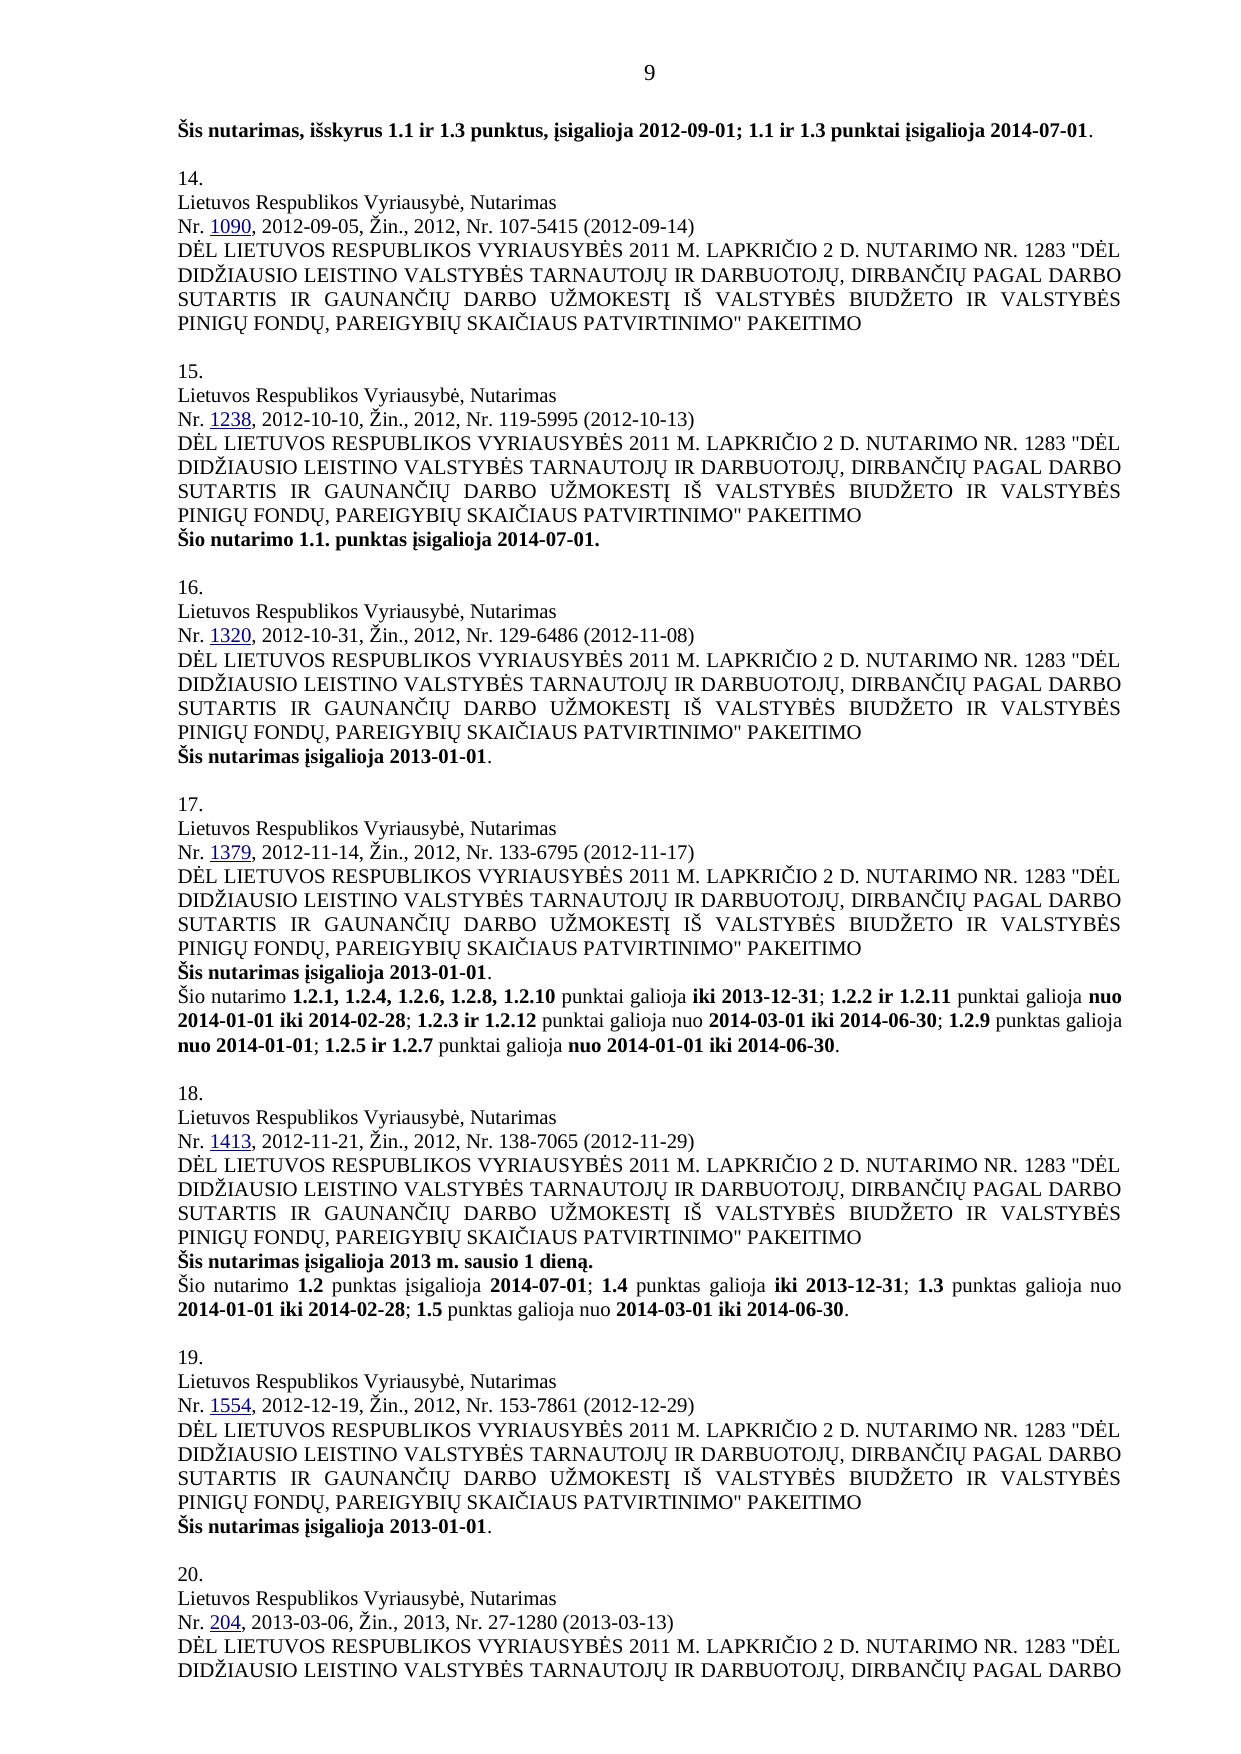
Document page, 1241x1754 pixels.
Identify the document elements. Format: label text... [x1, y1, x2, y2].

text Šis nutarimas įsigalioja 2013-01-01. [177, 744, 1122, 768]
text Šis nutarimas įsigalioja 2013-01-01. [177, 1514, 1122, 1538]
text DĖL LIETUVOS RESPUBLIKOS VYRIAUSYBĖS 2011 M. LAPKRIČIO 2 D. NUTARIMO NR. 1283 "DĖL DIDŽIAUSIO LEISTINO VALSTYBĖS TARNAUTOJŲ IR DARBUOTOJŲ, DIRBANČIŲ PAGAL DARBO [177, 1634, 1122, 1682]
text Lietuvos Respublikos Vyriausybė, Nutarimas [177, 190, 1122, 214]
text DĖL LIETUVOS RESPUBLIKOS VYRIAUSYBĖS 2011 M. LAPKRIČIO 2 D. NUTARIMO NR. 1283 "DĖL DIDŽIAUSIO LEISTINO VALSTYBĖS TARNAUTOJŲ IR DARBUOTOJŲ, DIRBANČIŲ PAGAL DARBO SUTARTIS IR GAUNANČIŲ DARBO UŽMOKESTĮ IŠ VALSTYBĖS BIUDŽETO IR VALSTYBĖS PINIGŲ FONDŲ, PAREIGYBIŲ SKAIČIAUS PATVIRTINIMO" PAKEITIMO [177, 864, 1122, 960]
text Nr. 1379, 2012-11-14, Žin., 2012, Nr. 133-6795 (2012-11-17) [177, 840, 1122, 864]
text Nr. 204, 2013-03-06, Žin., 2013, Nr. 27-1280 (2013-03-13) [177, 1610, 1122, 1634]
text DĖL LIETUVOS RESPUBLIKOS VYRIAUSYBĖS 2011 M. LAPKRIČIO 2 D. NUTARIMO NR. 1283 "DĖL DIDŽIAUSIO LEISTINO VALSTYBĖS TARNAUTOJŲ IR DARBUOTOJŲ, DIRBANČIŲ PAGAL DARBO SUTARTIS IR GAUNANČIŲ DARBO UŽMOKESTĮ IŠ VALSTYBĖS BIUDŽETO IR VALSTYBĖS PINIGŲ FONDŲ, PAREIGYBIŲ SKAIČIAUS PATVIRTINIMO" PAKEITIMO [177, 431, 1122, 527]
text 19. [177, 1345, 1122, 1369]
text 17. [177, 792, 1122, 816]
text DĖL LIETUVOS RESPUBLIKOS VYRIAUSYBĖS 2011 M. LAPKRIČIO 2 D. NUTARIMO NR. 1283 "DĖL DIDŽIAUSIO LEISTINO VALSTYBĖS TARNAUTOJŲ IR DARBUOTOJŲ, DIRBANČIŲ PAGAL DARBO SUTARTIS IR GAUNANČIŲ DARBO UŽMOKESTĮ IŠ VALSTYBĖS BIUDŽETO IR VALSTYBĖS PINIGŲ FONDŲ, PAREIGYBIŲ SKAIČIAUS PATVIRTINIMO" PAKEITIMO [177, 1153, 1122, 1249]
text Šio nutarimo 1.2 punktas įsigalioja 2014-07-01; 1.4 punktas galioja iki 2013-12-31; 1.3 punktas galioja nuo 2014-01-01 iki 2014-02-28; 1.5 punktas galioja nuo 2014-03-01 iki 2014-06-30. [177, 1273, 1122, 1321]
text DĖL LIETUVOS RESPUBLIKOS VYRIAUSYBĖS 2011 M. LAPKRIČIO 2 D. NUTARIMO NR. 1283 "DĖL DIDŽIAUSIO LEISTINO VALSTYBĖS TARNAUTOJŲ IR DARBUOTOJŲ, DIRBANČIŲ PAGAL DARBO SUTARTIS IR GAUNANČIŲ DARBO UŽMOKESTĮ IŠ VALSTYBĖS BIUDŽETO IR VALSTYBĖS PINIGŲ FONDŲ, PAREIGYBIŲ SKAIČIAUS PATVIRTINIMO" PAKEITIMO [177, 647, 1122, 744]
text Šis nutarimas įsigalioja 2013 m. sausio 1 dieną. [177, 1249, 1122, 1273]
text Nr. 1413, 2012-11-21, Žin., 2012, Nr. 138-7065 (2012-11-29) [177, 1129, 1122, 1153]
text 14. [177, 166, 1122, 190]
text Lietuvos Respublikos Vyriausybė, Nutarimas [177, 383, 1122, 407]
text 16. [177, 575, 1122, 599]
text Nr. 1320, 2012-10-31, Žin., 2012, Nr. 129-6486 (2012-11-08) [177, 623, 1122, 647]
text Lietuvos Respublikos Vyriausybė, Nutarimas [177, 599, 1122, 623]
text Šio nutarimo 1.2.1, 1.2.4, 1.2.6, 1.2.8, 1.2.10 punktai galioja iki 2013-12-31; 1.2.2 ir 1.2.11 punktai galioja nuo 2014-01-01 iki 2014-02-28; 1.2.3 ir 1.2.12 punktai galioja nuo 2014-03-01 iki 2014-06-30; 1.2.9 punktas galioja nuo 2014-01-01; 1.2.5 ir 1.2.7 punktai galioja nuo 2014-01-01 iki 2014-06-30. [177, 984, 1122, 1057]
text Nr. 1238, 2012-10-10, Žin., 2012, Nr. 119-5995 (2012-10-13) [177, 407, 1122, 431]
text Šis nutarimas, išskyrus 1.1 ir 1.3 punktus, įsigalioja 2012-09-01; 1.1 ir 1.3 punktai įsigalioja 2014-07-01. [177, 118, 1122, 142]
text Lietuvos Respublikos Vyriausybė, Nutarimas [177, 1105, 1122, 1129]
text Šis nutarimas įsigalioja 2013-01-01. [177, 960, 1122, 984]
text 15. [177, 359, 1122, 383]
text Lietuvos Respublikos Vyriausybė, Nutarimas [177, 1586, 1122, 1610]
text Lietuvos Respublikos Vyriausybė, Nutarimas [177, 1369, 1122, 1393]
text Šio nutarimo 1.1. punktas įsigalioja 2014-07-01. [177, 527, 1122, 551]
text 18. [177, 1081, 1122, 1105]
text Lietuvos Respublikos Vyriausybė, Nutarimas [177, 816, 1122, 840]
text 20. [177, 1562, 1122, 1586]
text Nr. 1090, 2012-09-05, Žin., 2012, Nr. 107-5415 (2012-09-14) [177, 214, 1122, 238]
text DĖL LIETUVOS RESPUBLIKOS VYRIAUSYBĖS 2011 M. LAPKRIČIO 2 D. NUTARIMO NR. 1283 "DĖL DIDŽIAUSIO LEISTINO VALSTYBĖS TARNAUTOJŲ IR DARBUOTOJŲ, DIRBANČIŲ PAGAL DARBO SUTARTIS IR GAUNANČIŲ DARBO UŽMOKESTĮ IŠ VALSTYBĖS BIUDŽETO IR VALSTYBĖS PINIGŲ FONDŲ, PAREIGYBIŲ SKAIČIAUS PATVIRTINIMO" PAKEITIMO [177, 238, 1122, 335]
text Nr. 1554, 2012-12-19, Žin., 2012, Nr. 153-7861 (2012-12-29) [177, 1393, 1122, 1417]
text DĖL LIETUVOS RESPUBLIKOS VYRIAUSYBĖS 2011 M. LAPKRIČIO 2 D. NUTARIMO NR. 1283 "DĖL DIDŽIAUSIO LEISTINO VALSTYBĖS TARNAUTOJŲ IR DARBUOTOJŲ, DIRBANČIŲ PAGAL DARBO SUTARTIS IR GAUNANČIŲ DARBO UŽMOKESTĮ IŠ VALSTYBĖS BIUDŽETO IR VALSTYBĖS PINIGŲ FONDŲ, PAREIGYBIŲ SKAIČIAUS PATVIRTINIMO" PAKEITIMO [177, 1417, 1122, 1514]
